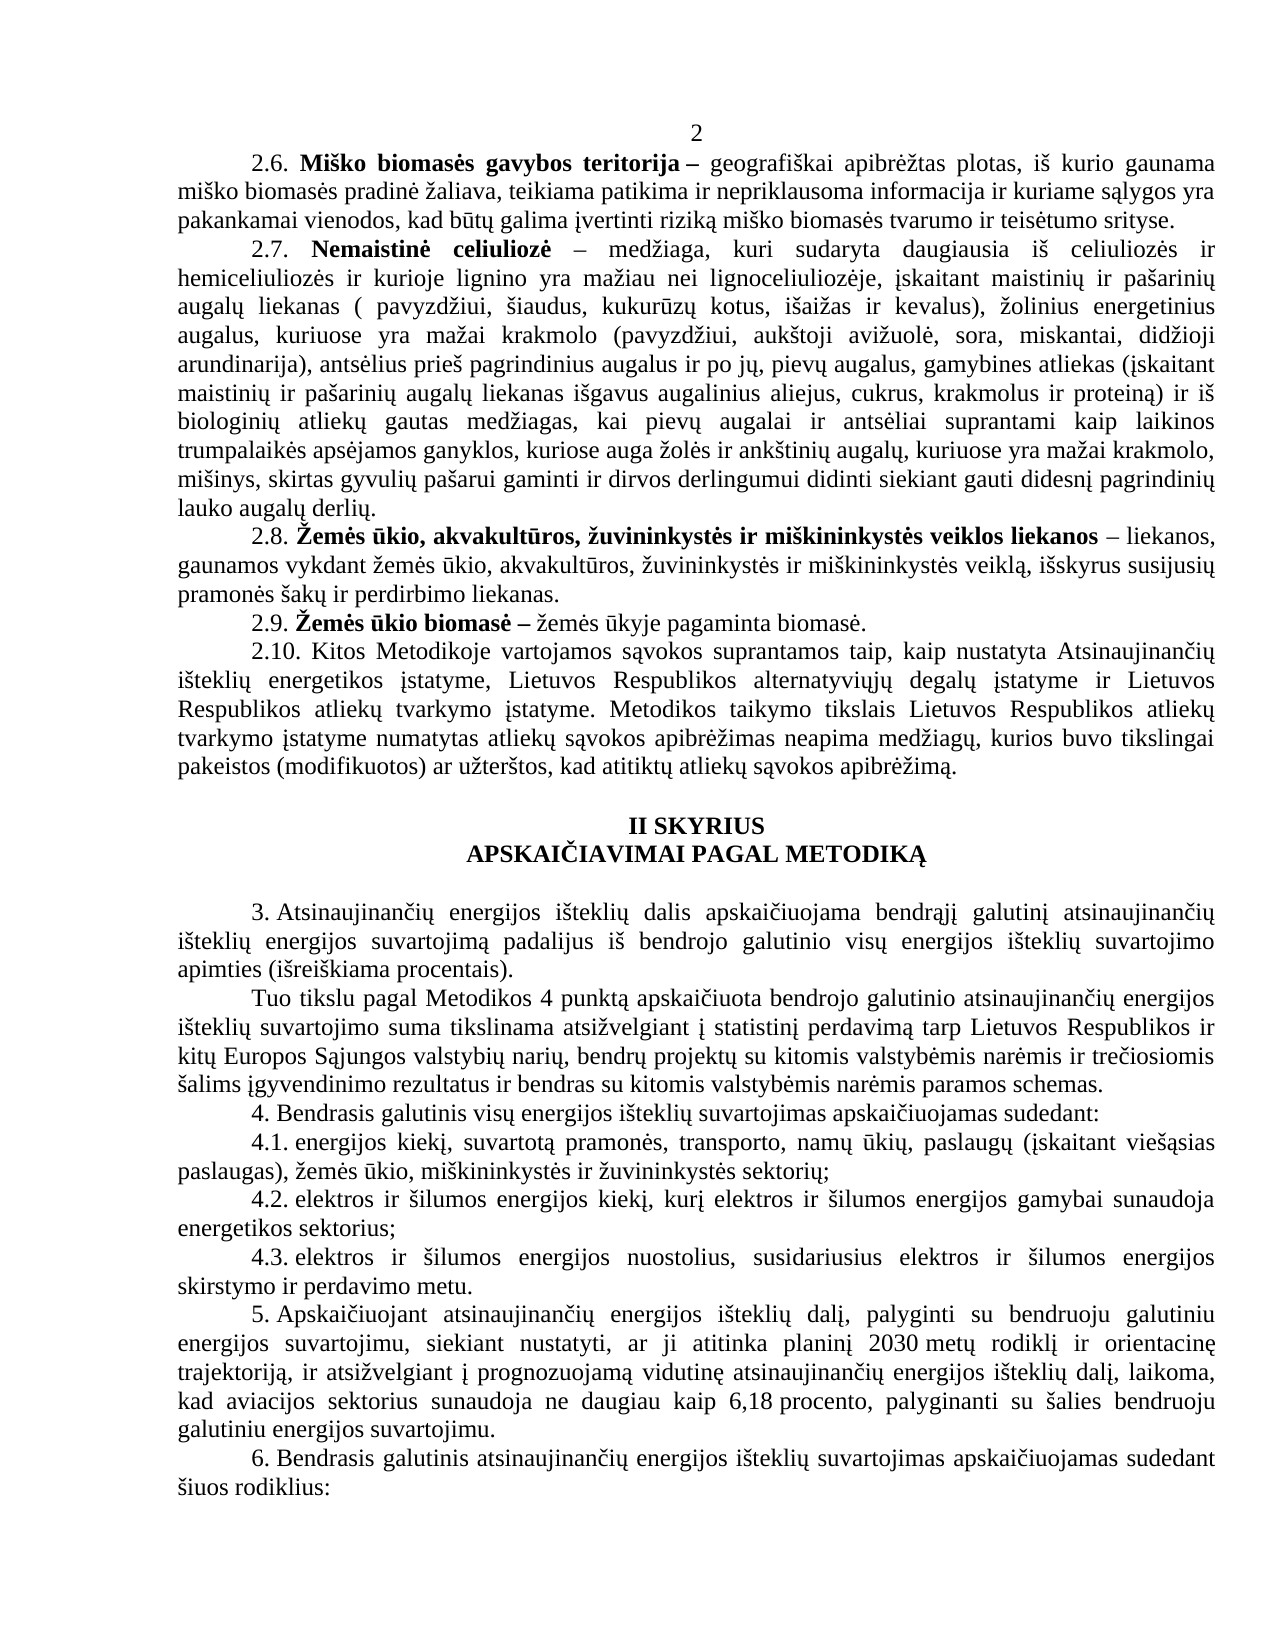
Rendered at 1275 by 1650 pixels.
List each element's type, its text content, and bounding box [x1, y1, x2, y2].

text 4. Bendrasis galutinis visų energijos išteklių suvartojimas apskaičiuojamas sudedant: [177, 1098, 1216, 1127]
text 2.6. Miško biomasės gavybos teritorija – geografiškai apibrėžtas plotas, iš kurio gaunama miško biomasės pradinė žaliava, teikiama patikima ir nepriklausoma informacija ir kuriame sąlygos yra pakankamai vienodos, kad būtų galima įvertinti riziką miško biomasės tvarumo ir teisėtumo srityse. [177, 148, 1216, 234]
text 2.9. Žemės ūkio biomasė – žemės ūkyje pagaminta biomasė. [177, 608, 1216, 636]
text 5. Apskaičiuojant atsinaujinančių energijos išteklių dalį, palyginti su bendruoju galutiniu energijos suvartojimu, siekiant nustatyti, ar ji atitinka planinį 2030 metų rodiklį ir orientacinę trajektoriją, ir atsižvelgiant į prognozuojamą vidutinę atsinaujinančių energijos išteklių dalį, laikoma, kad aviacijos sektorius sunaudoja ne daugiau kaip 6,18 procento, palyginanti su šalies bendruoju galutiniu energijos suvartojimu. [177, 1299, 1216, 1443]
text 2.8. Žemės ūkio, akvakultūros, žuvininkystės ir miškininkystės veiklos liekanos – liekanos, gaunamos vykdant žemės ūkio, akvakultūros, žuvininkystės ir miškininkystės veiklą, išskyrus susijusių pramonės šakų ir perdirbimo liekanas. [177, 521, 1216, 608]
text Tuo tikslu pagal Metodikos 4 punktą apskaičiuota bendrojo galutinio atsinaujinančių energijos išteklių suvartojimo suma tikslinama atsižvelgiant į statistinį perdavimą tarp Lietuvos Respublikos ir kitų Europos Sąjungos valstybių narių, bendrų projektų su kitomis valstybėmis narėmis ir trečiosiomis šalims įgyvendinimo rezultatus ir bendras su kitomis valstybėmis narėmis paramos schemas. [177, 983, 1216, 1098]
text 6. Bendrasis galutinis atsinaujinančių energijos išteklių suvartojimas apskaičiuojamas sudedant šiuos rodiklius: [177, 1443, 1216, 1501]
text 4.2. elektros ir šilumos energijos kiekį, kurį elektros ir šilumos energijos gamybai sunaudoja energetikos sektorius; [177, 1184, 1216, 1242]
text 4.3. elektros ir šilumos energijos nuostolius, susidariusius elektros ir šilumos energijos skirstymo ir perdavimo metu. [177, 1242, 1216, 1299]
text 2.10. Kitos Metodikoje vartojamos sąvokos suprantamos taip, kaip nustatyta Atsinaujinančių išteklių energetikos įstatyme, Lietuvos Respublikos alternatyviųjų degalų įstatyme ir Lietuvos Respublikos atliekų tvarkymo įstatyme. Metodikos taikymo tikslais Lietuvos Respublikos atliekų tvarkymo įstatyme numatytas atliekų sąvokos apibrėžimas neapima medžiagų, kurios buvo tikslingai pakeistos (modifikuotos) ar užterštos, kad atitiktų atliekų sąvokos apibrėžimą. [177, 636, 1216, 780]
text II SKYRIUS [177, 811, 1216, 839]
text 2.7. Nemaistinė celiuliozė – medžiaga, kuri sudaryta daugiausia iš celiuliozės ir hemiceliuliozės ir kurioje lignino yra mažiau nei lignoceliuliozėje, įskaitant maistinių ir pašarinių augalų liekanas ( pavyzdžiui, šiaudus, kukurūzų kotus, išaižas ir kevalus), žolinius energetinius augalus, kuriuose yra mažai krakmolo (pavyzdžiui, aukštoji avižuolė, sora, miskantai, didžioji arundinarija), antsėlius prieš pagrindinius augalus ir po jų, pievų augalus, gamybines atliekas (įskaitant maistinių ir pašarinių augalų liekanas išgavus augalinius aliejus, cukrus, krakmolus ir proteiną) ir iš biologinių atliekų gautas medžiagas, kai pievų augalai ir antsėliai suprantami kaip laikinos trumpalaikės apsėjamos ganyklos, kuriose auga žolės ir ankštinių augalų, kuriuose yra mažai krakmolo, mišinys, skirtas gyvulių pašarui gaminti ir dirvos derlingumui didinti siekiant gauti didesnį pagrindinių lauko augalų derlių. [177, 234, 1216, 521]
text 4.1. energijos kiekį, suvartotą pramonės, transporto, namų ūkių, paslaugų (įskaitant viešąsias paslaugas), žemės ūkio, miškininkystės ir žuvininkystės sektorių; [177, 1127, 1216, 1184]
text 3. Atsinaujinančių energijos išteklių dalis apskaičiuojama bendrąjį galutinį atsinaujinančių išteklių energijos suvartojimą padalijus iš bendrojo galutinio visų energijos išteklių suvartojimo apimties (išreiškiama procentais). [177, 897, 1216, 983]
text APSKAIČIAVIMAI PAGAL METODIKĄ [177, 839, 1216, 868]
